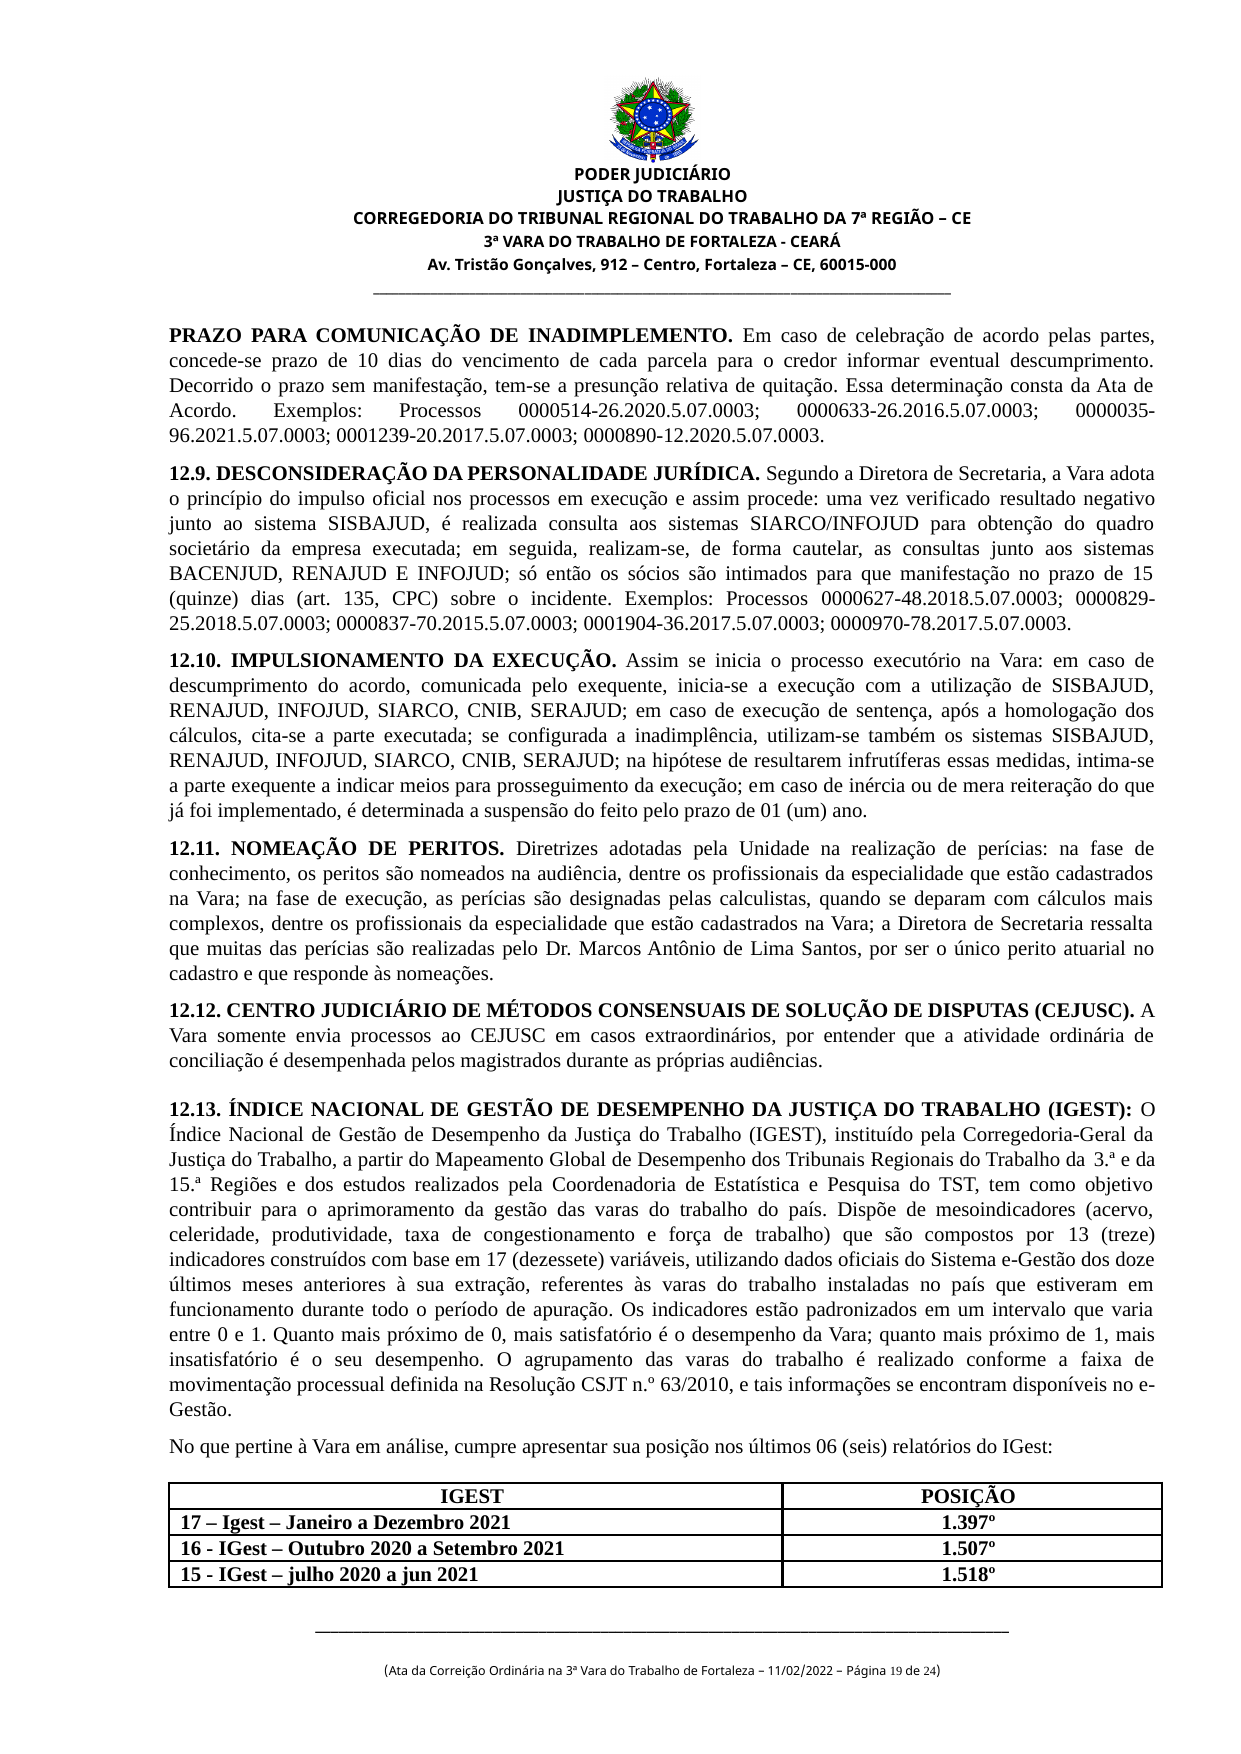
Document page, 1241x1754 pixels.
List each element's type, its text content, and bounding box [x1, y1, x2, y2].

text 12.11. NOMEAÇÃO DE PERITOS. Diretrizes adotadas pela Unidade na realização de perícias: na fase de conhecimento, os peritos são nomeados na audiência, dentre os profissionais da especialidade que estão cadastrados na Vara; na fase de execução, as perícias são designadas pelas calculistas, quando se deparam com cálculos mais complexos, dentre os profissionais da especialidade que estão cadastrados na Vara; a Diretora de Secretaria ressalta que muitas das perícias são realizadas pelo Dr. Marcos Antônio de Lima Santos, por ser o único perito atuarial no cadastro e que responde às nomeações. [169, 835, 1155, 985]
text 12.12. CENTRO JUDICIÁRIO DE MÉTODOS CONSENSUAIS DE SOLUÇÃO DE DISPUTAS (CEJUSC). A Vara somente envia processos ao CEJUSC em casos extraordinários, por entender que a atividade ordinária de conciliação é desempenhada pelos magistrados durante as próprias audiências. [169, 997, 1155, 1072]
table_header POSIÇÃO [784, 1484, 1161, 1508]
table_cell 1.397º [784, 1510, 1161, 1534]
table_header IGEST [170, 1484, 781, 1508]
picture [604, 75, 700, 164]
table_cell 15 - IGest – julho 2020 a jun 2021 [170, 1562, 781, 1586]
text PRAZO PARA COMUNICAÇÃO DE INADIMPLEMENTO. Em caso de celebração de acordo pelas partes, concede-se prazo de 10 dias do vencimento de cada parcela para o credor informar eventual descumprimento. Decorrido o prazo sem manifestação, tem-se a presunção relativa de quitação. Essa determinação consta da Ata de Acordo. Exemplos: Processos 0000514-26.2020.5.07.0003; 0000633-26.2016.5.07.0003; 0000035-96.2021.5.07.0003; 0001239-20.2017.5.07.0003; 0000890-12.2020.5.07.0003. [169, 322, 1155, 447]
table_cell 1.507º [784, 1536, 1161, 1560]
text 12.13. ÍNDICE NACIONAL DE GESTÃO DE DESEMPENHO DA JUSTIÇA DO TRABALHO (IGEST): O Índice Nacional de Gestão de Desempenho da Justiça do Trabalho (IGEST), instituído pela Corregedoria-Geral da Justiça do Trabalho, a partir do Mapeamento Global de Desempenho dos Tribunais Regionais do Trabalho da 3.ª e da 15.ª Regiões e dos estudos realizados pela Coordenadoria de Estatística e Pesquisa do TST, tem como objetivo contribuir para o aprimoramento da gestão das varas do trabalho do país. Dispõe de mesoindicadores (acervo, celeridade, produtividade, taxa de congestionamento e força de trabalho) que são compostos por 13 (treze) indicadores construídos com base em 17 (dezessete) variáveis, utilizando dados oficiais do Sistema e-Gestão dos doze últimos meses anteriores à sua extração, referentes às varas do trabalho instaladas no país que estiveram em funcionamento durante todo o período de apuração. Os indicadores estão padronizados em um intervalo que varia entre 0 e 1. Quanto mais próximo de 0, mais satisfatório é o desempenho da Vara; quanto mais próximo de 1, mais insatisfatório é o seu desempenho. O agrupamento das varas do trabalho é realizado conforme a faixa de movimentação processual definida na Resolução CSJT n.º 63/2010, e tais informações se encontram disponíveis no e-Gestão. [169, 1097, 1155, 1422]
text No que pertine à Vara em análise, cumpre apresentar sua posição nos últimos 06 (seis) relatórios do IGest: [169, 1433, 1155, 1458]
table_cell 1.518º [784, 1562, 1161, 1586]
text 12.10. IMPULSIONAMENTO DA EXECUÇÃO. Assim se inicia o processo executório na Vara: em caso de descumprimento do acordo, comunicada pelo exequente, inicia-se a execução com a utilização de SISBAJUD, RENAJUD, INFOJUD, SIARCO, CNIB, SERAJUD; em caso de execução de sentença, após a homologação dos cálculos, cita-se a parte executada; se configurada a inadimplência, utilizam-se também os sistemas SISBAJUD, RENAJUD, INFOJUD, SIARCO, CNIB, SERAJUD; na hipótese de resultarem infrutíferas essas medidas, intima-se a parte exequente a indicar meios para prosseguimento da execução; em caso de inércia ou de mera reiteração do que já foi implementado, é determinada a suspensão do feito pelo prazo de 01 (um) ano. [169, 647, 1155, 822]
text 12.9. DESCONSIDERAÇÃO DA PERSONALIDADE JURÍDICA. Segundo a Diretora de Secretaria, a Vara adota o princípio do impulso oficial nos processos em execução e assim procede: uma vez verificado resultado negativo junto ao sistema SISBAJUD, é realizada consulta aos sistemas SIARCO/INFOJUD para obtenção do quadro societário da empresa executada; em seguida, realizam-se, de forma cautelar, as consultas junto aos sistemas BACENJUD, RENAJUD E INFOJUD; só então os sócios são intimados para que manifestação no prazo de 15 (quinze) dias (art. 135, CPC) sobre o incidente. Exemplos: Processos 0000627-48.2018.5.07.0003; 0000829-25.2018.5.07.0003; 0000837-70.2015.5.07.0003; 0001904-36.2017.5.07.0003; 0000970-78.2017.5.07.0003. [169, 460, 1155, 635]
table_cell 17 – Igest – Janeiro a Dezembro 2021 [170, 1510, 781, 1534]
table_cell 16 - IGest – Outubro 2020 a Setembro 2021 [170, 1536, 781, 1560]
